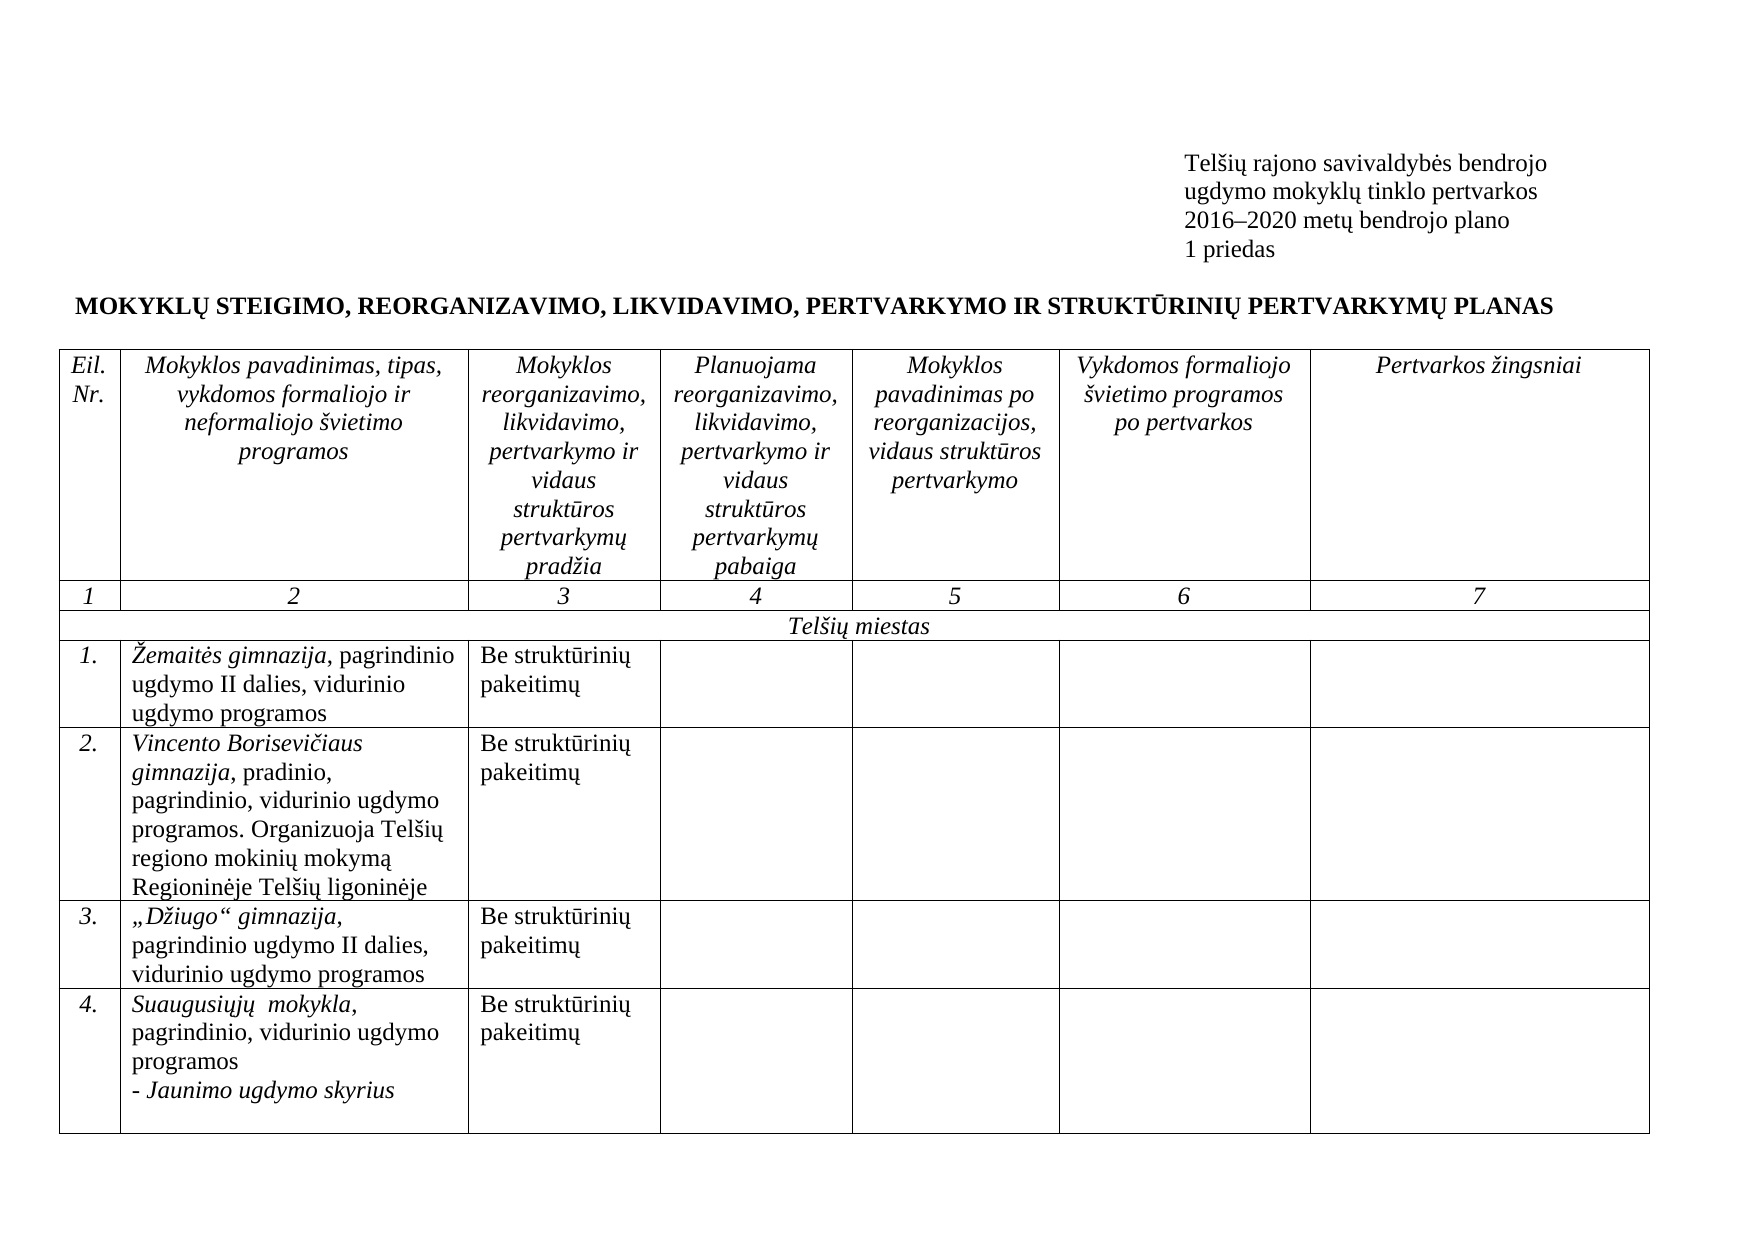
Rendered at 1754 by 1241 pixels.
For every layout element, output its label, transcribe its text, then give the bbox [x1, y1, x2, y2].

table_cell [1311, 728, 1649, 900]
table_cell [1311, 989, 1649, 1132]
table_cell „Džiugo“ gimnazija, pagrindinio ugdymo II dalies, vidurinio ugdymo programos [121, 901, 468, 988]
table_cell Be struktūrinių pakeitimų [469, 901, 660, 988]
table_cell 3. [60, 901, 120, 988]
table_cell Žemaitės gimnazija, pagrindinio ugdymo II dalies, vidurinio ugdymo programos [121, 641, 468, 727]
table_cell [661, 728, 852, 900]
text Telšių rajono savivaldybės bendrojo [1109, 148, 1577, 176]
table_cell [661, 641, 852, 727]
table_cell Be struktūrinių pakeitimų [469, 989, 660, 1132]
table_header Mokyklos pavadinimas po reorganizacijos, vidaus struktūros pertvarkymo [853, 350, 1059, 580]
text ugdymo mokyklų tinklo pertvarkos [1109, 176, 1577, 205]
table_cell [1060, 901, 1310, 988]
table_cell Suaugusiųjų mokykla, pagrindinio, vidurinio ugdymo programos - Jaunimo ugdymo skyrius [121, 989, 468, 1132]
text 1 priedas [1109, 234, 1577, 263]
table_cell 5 [853, 581, 1059, 610]
table_cell 2. [60, 728, 120, 900]
table_cell [853, 728, 1059, 900]
table_cell [1060, 728, 1310, 900]
table_cell [1311, 641, 1649, 727]
table_cell [853, 641, 1059, 727]
text 2016–2020 metų bendrojo plano [1109, 205, 1577, 234]
table_header Eil. Nr. [60, 350, 120, 580]
table_cell [1311, 901, 1649, 988]
table_cell 6 [1060, 581, 1310, 610]
table_header Pertvarkos žingsniai [1311, 350, 1649, 580]
table_cell 1 [60, 581, 120, 610]
table_cell 1. [60, 641, 120, 727]
table_header Vykdomos formaliojo švietimo programos po pertvarkos [1060, 350, 1310, 580]
table_cell [853, 901, 1059, 988]
table_cell [60, 611, 120, 639]
table_cell [1059, 611, 1310, 639]
table_cell [661, 989, 852, 1132]
table_cell 2 [121, 581, 468, 610]
table_cell 4. [60, 989, 120, 1132]
table_cell [853, 989, 1059, 1132]
table_header Planuojama reorganizavimo, likvidavimo, pertvarkymo ir vidaus struktūros pertvarkymų pabaiga [661, 350, 852, 580]
table_cell Be struktūrinių pakeitimų [469, 641, 660, 727]
table_cell [1060, 989, 1310, 1132]
table_header Mokyklos pavadinimas, tipas, vykdomos formaliojo ir neformaliojo švietimo programos [121, 350, 468, 580]
text MOKYKLŲ STEIGIMO, REORGANIZAVIMO, LIKVIDAVIMO, PERTVARKYMO IR STRUKTŪRINIŲ PERTVARKYMŲ PLANAS [59, 291, 1577, 320]
table_cell 4 [661, 581, 852, 610]
table_cell [1060, 641, 1310, 727]
table_cell Telšių miestas [661, 611, 1059, 639]
table_cell [120, 611, 469, 639]
table_cell [469, 611, 661, 639]
table_cell 3 [469, 581, 660, 610]
table_header Mokyklos reorganizavimo, likvidavimo, pertvarkymo ir vidaus struktūros pertvarkymų pradžia [469, 350, 660, 580]
table_cell [661, 901, 852, 988]
table_cell Vincento Borisevičiaus gimnazija, pradinio, pagrindinio, vidurinio ugdymo programos. Organizuoja Telšių regiono mokinių mokymą Regioninėje Telšių ligoninėje [121, 728, 468, 900]
table_cell [1310, 611, 1649, 639]
table_cell Be struktūrinių pakeitimų [469, 728, 660, 900]
table_cell 7 [1311, 581, 1649, 610]
